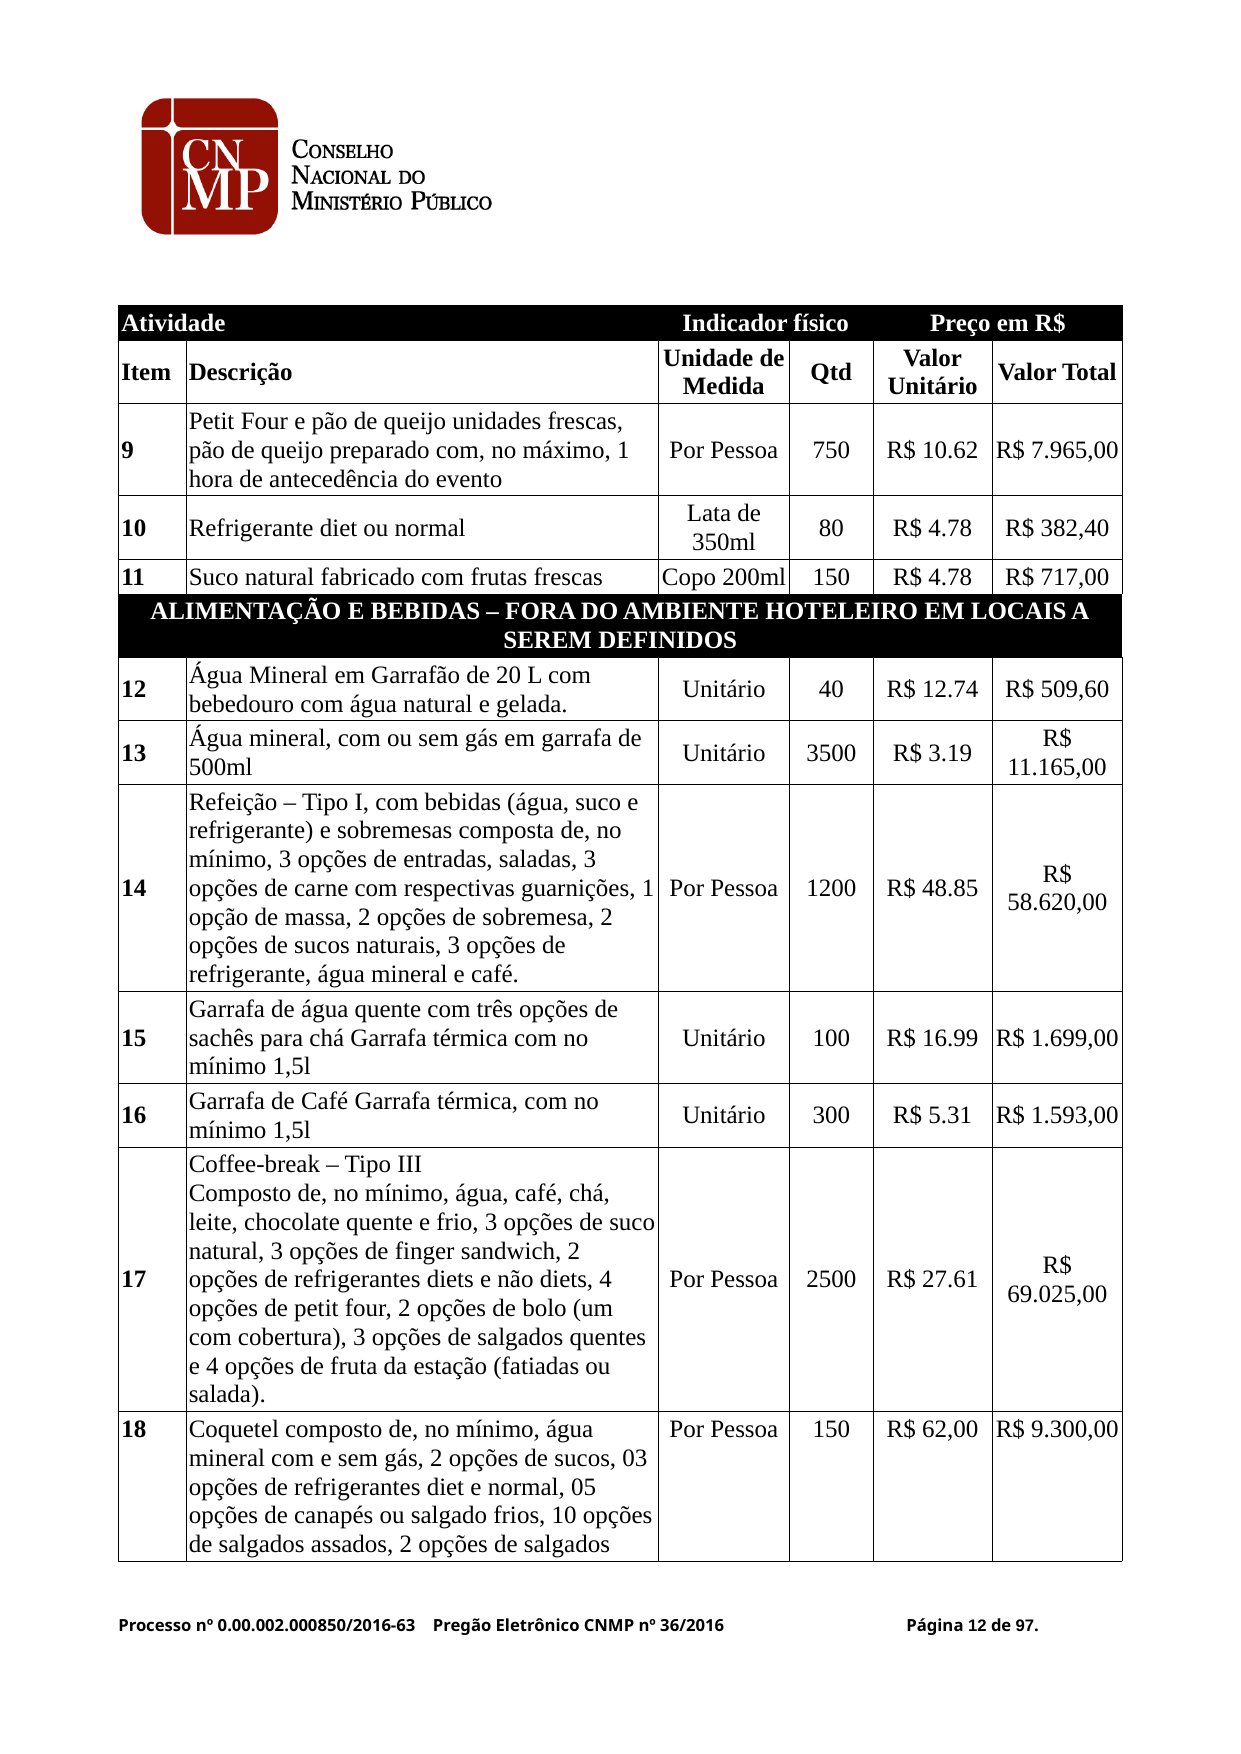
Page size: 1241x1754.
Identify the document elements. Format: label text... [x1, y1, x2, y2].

table_cell Água mineral, com ou sem gás em garrafa de 500ml [187, 721, 658, 784]
table_cell 12 [119, 658, 186, 720]
table_cell 150 [790, 560, 873, 593]
table_cell R$ 27,61 [874, 1148, 992, 1411]
table_cell R$ 12,74 [874, 658, 992, 720]
table_cell Qtd [790, 341, 873, 403]
table_header Indicador físico [659, 306, 873, 340]
picture [118, 76, 507, 256]
table_cell 18 [119, 1412, 186, 1561]
table_cell R$ 62,00 [874, 1412, 992, 1561]
table_cell Por Pessoa [659, 404, 789, 495]
table_cell R$ 3,19 [874, 721, 992, 784]
table_cell Petit Four e pão de queijo unidades frescas, pão de queijo preparado com, no máximo, 1 hora de antecedência do evento [187, 404, 658, 495]
table_cell R$ 7.965,00 [993, 404, 1122, 495]
table_cell 3500 [790, 721, 873, 784]
table_cell Por Pessoa [659, 1148, 789, 1411]
table_cell 15 [119, 992, 186, 1083]
table_cell Valor Total [993, 341, 1122, 403]
table_header Atividade [119, 306, 658, 340]
table_cell R$ 58.620,00 [993, 785, 1122, 991]
table_cell Coffee-break – Tipo III Composto de, no mínimo, água, café, chá, leite, chocolate quente e frio, 3 opções de suco natural, 3 opções de finger sandwich, 2 opções de refrigerantes diets e não diets, 4 opções de petit four, 2 opções de bolo (um com cobertura), 3 opções de salgados quentes e 4 opções de fruta da estação (fatiadas ou salada). [187, 1148, 658, 1411]
table_cell Garrafa de Café Garrafa térmica, com no mínimo 1,5l [187, 1084, 658, 1147]
table_cell R$ 4,78 [874, 560, 992, 593]
table_cell R$ 5,31 [874, 1084, 992, 1147]
table_cell R$ 1.593,00 [993, 1084, 1122, 1147]
table_cell R$ 4,78 [874, 496, 992, 559]
table_cell Garrafa de água quente com três opções de sachês para chá Garrafa térmica com no mínimo 1,5l [187, 992, 658, 1083]
table_cell Refrigerante diet ou normal [187, 496, 658, 559]
table_cell 300 [790, 1084, 873, 1147]
table_cell Descrição [187, 341, 658, 403]
table_cell 9 [119, 404, 186, 495]
table_cell R$ 509,60 [993, 658, 1122, 720]
table_cell R$ 16,99 [874, 992, 992, 1083]
table_cell 100 [790, 992, 873, 1083]
table_cell 40 [790, 658, 873, 720]
table_cell Suco natural fabricado com frutas frescas [187, 560, 658, 593]
table_cell R$ 382,40 [993, 496, 1122, 559]
table_cell 2500 [790, 1148, 873, 1411]
table_cell Unitário [659, 1084, 789, 1147]
table_cell Lata de 350ml [659, 496, 789, 559]
table_cell Item [119, 341, 186, 403]
table_cell Unitário [659, 992, 789, 1083]
table_header Preço em R$ [874, 306, 1122, 340]
table_cell R$ 10,62 [874, 404, 992, 495]
table_cell Valor Unitário [874, 341, 992, 403]
table_cell Refeição – Tipo I, com bebidas (água, suco e refrigerante) e sobremesas composta de, no mínimo, 3 opções de entradas, saladas, 3 opções de carne com respectivas guarnições, 1 opção de massa, 2 opções de sobremesa, 2 opções de sucos naturais, 3 opções de refrigerante, água mineral e café. [187, 785, 658, 991]
table_cell 80 [790, 496, 873, 559]
table_cell Unitário [659, 658, 789, 720]
table_cell 14 [119, 785, 186, 991]
table_cell Copo 200ml [659, 560, 789, 593]
table_cell ALIMENTAÇÃO E BEBIDAS – FORA DO AMBIENTE HOTELEIRO EM LOCAIS A SEREM DEFINIDOS [118, 595, 1122, 657]
table_cell Unidade de Medida [659, 341, 789, 403]
table_cell Por Pessoa [659, 785, 789, 991]
table_cell R$ 9.300,00 [993, 1412, 1122, 1561]
table_cell 10 [119, 496, 186, 559]
table_cell 17 [119, 1148, 186, 1411]
table_cell 150 [790, 1412, 873, 1561]
table_cell R$ 48,85 [874, 785, 992, 991]
table_cell Coquetel composto de, no mínimo, água mineral com e sem gás, 2 opções de sucos, 03 opções de refrigerantes diet e normal, 05 opções de canapés ou salgado frios, 10 opções de salgados assados, 2 opções de salgados [187, 1412, 658, 1561]
table_cell 11 [119, 560, 186, 593]
table_cell Água Mineral em Garrafão de 20 L com bebedouro com água natural e gelada. [187, 658, 658, 720]
table_cell R$ 11.165,00 [993, 721, 1122, 784]
table_cell 750 [790, 404, 873, 495]
table_cell 1200 [790, 785, 873, 991]
table_cell R$ 69.025,00 [993, 1148, 1122, 1411]
table_cell Por Pessoa [659, 1412, 789, 1561]
table_cell R$ 717,00 [993, 560, 1122, 593]
table_cell R$ 1.699,00 [993, 992, 1122, 1083]
table_cell Unitário [659, 721, 789, 784]
table_cell 13 [119, 721, 186, 784]
table_cell 16 [119, 1084, 186, 1147]
